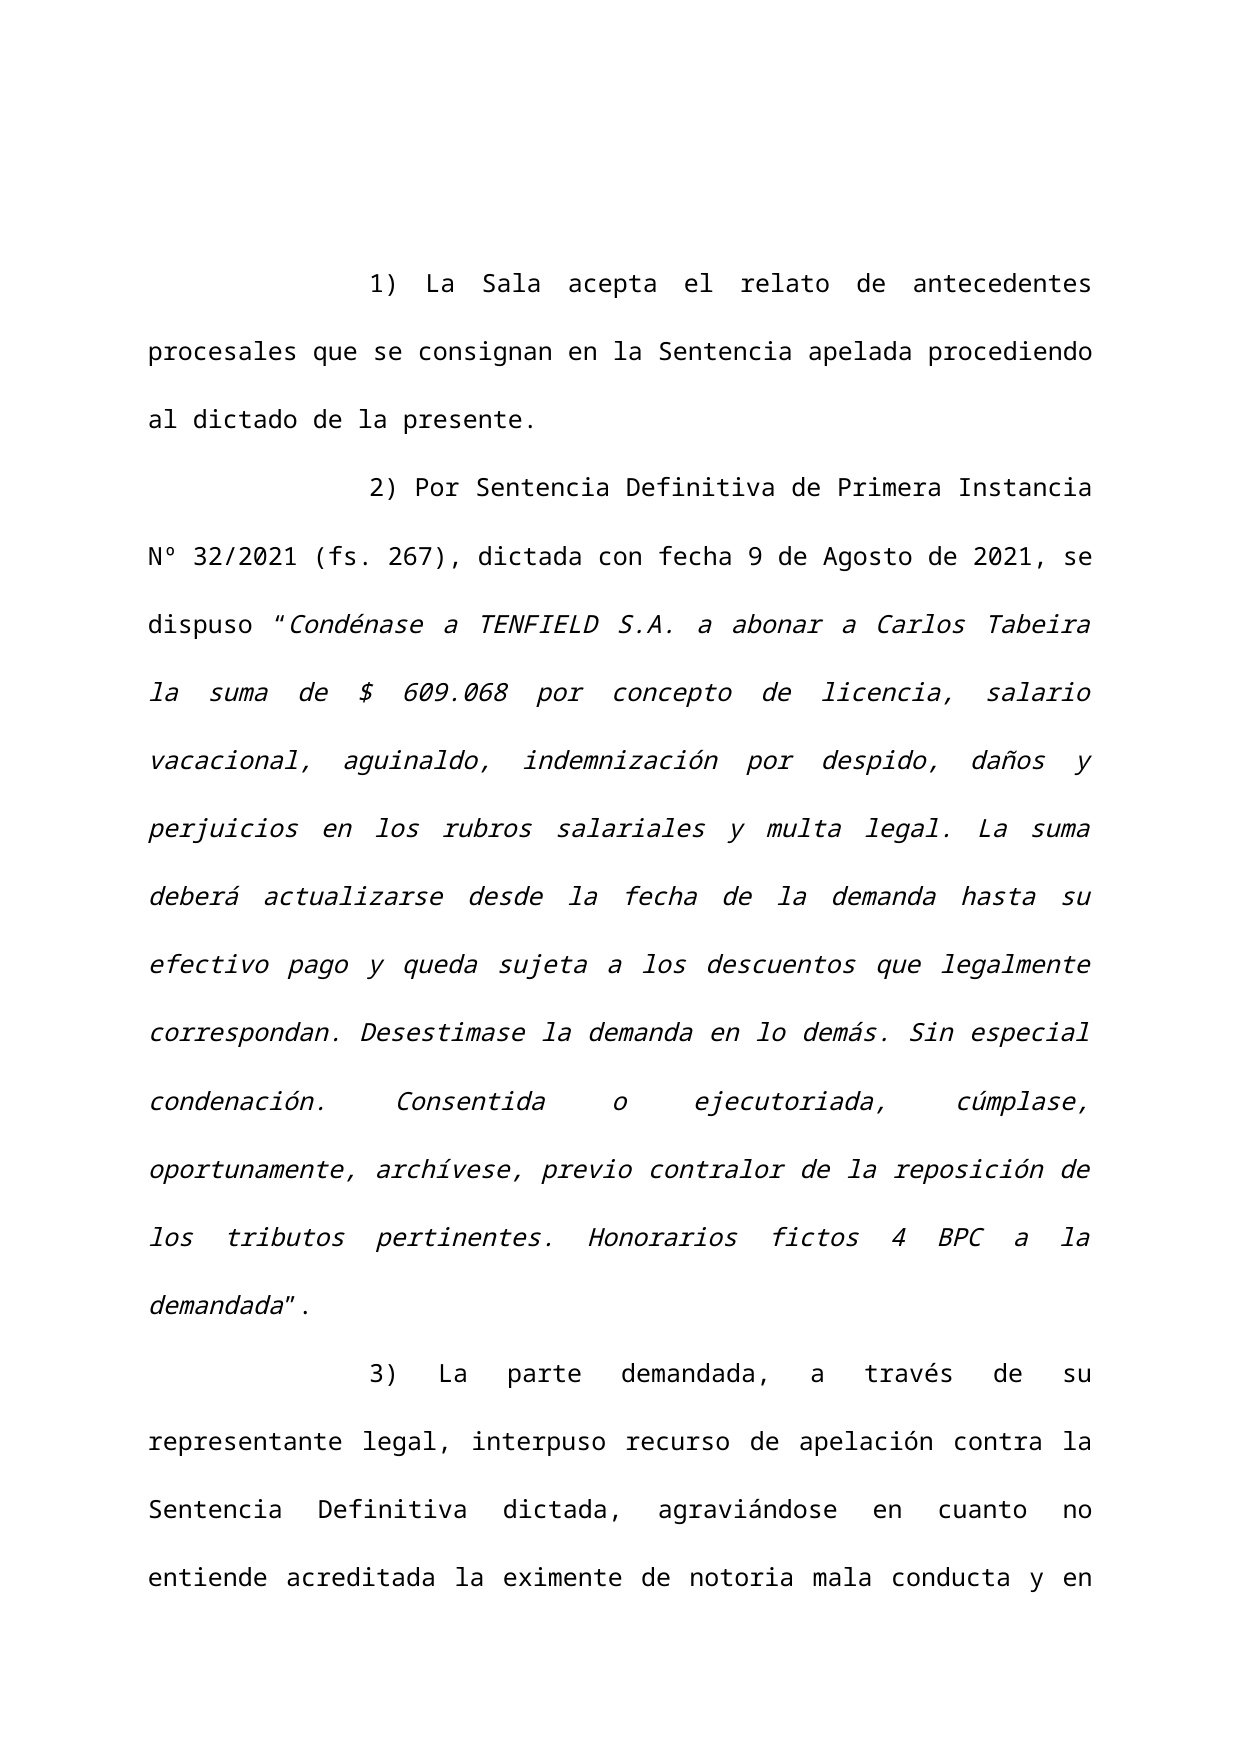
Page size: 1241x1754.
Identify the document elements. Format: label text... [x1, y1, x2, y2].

text 1) La Sala acepta el relato de antecedentes procesales que se consignan en la Sentencia apelada procediendo al dictado de la presente. [148, 266, 1093, 436]
text 2) Por Sentencia Definitiva de Primera Instancia Nº 32/2021 (fs. 267), dictada con fecha 9 de Agosto de 2021, se dispuso “Condénase a TENFIELD S.A. a abonar a Carlos Tabeira la suma de $ 609.068 por concepto de licencia, salario vacacional, aguinaldo, indemnización por despido, daños y perjuicios en los rubros salariales y multa legal. La suma deberá actualizarse desde la fecha de la demanda hasta su efectivo pago y queda sujeta a los descuentos que legalmente correspondan. Desestimase la demanda en lo demás. Sin especial condenación. Consentida o ejecutoriada, cúmplase, oportunamente, archívese, previo contralor de la reposición de los tributos pertinentes. Honorarios fictos 4 BPC a la demandada”. [148, 470, 1093, 1322]
text 3) La parte demandada, a través de su representante legal, interpuso recurso de apelación contra la Sentencia Definitiva dictada, agraviándose en cuanto no entiende acreditada la eximente de notoria mala conducta y en [148, 1356, 1093, 1594]
